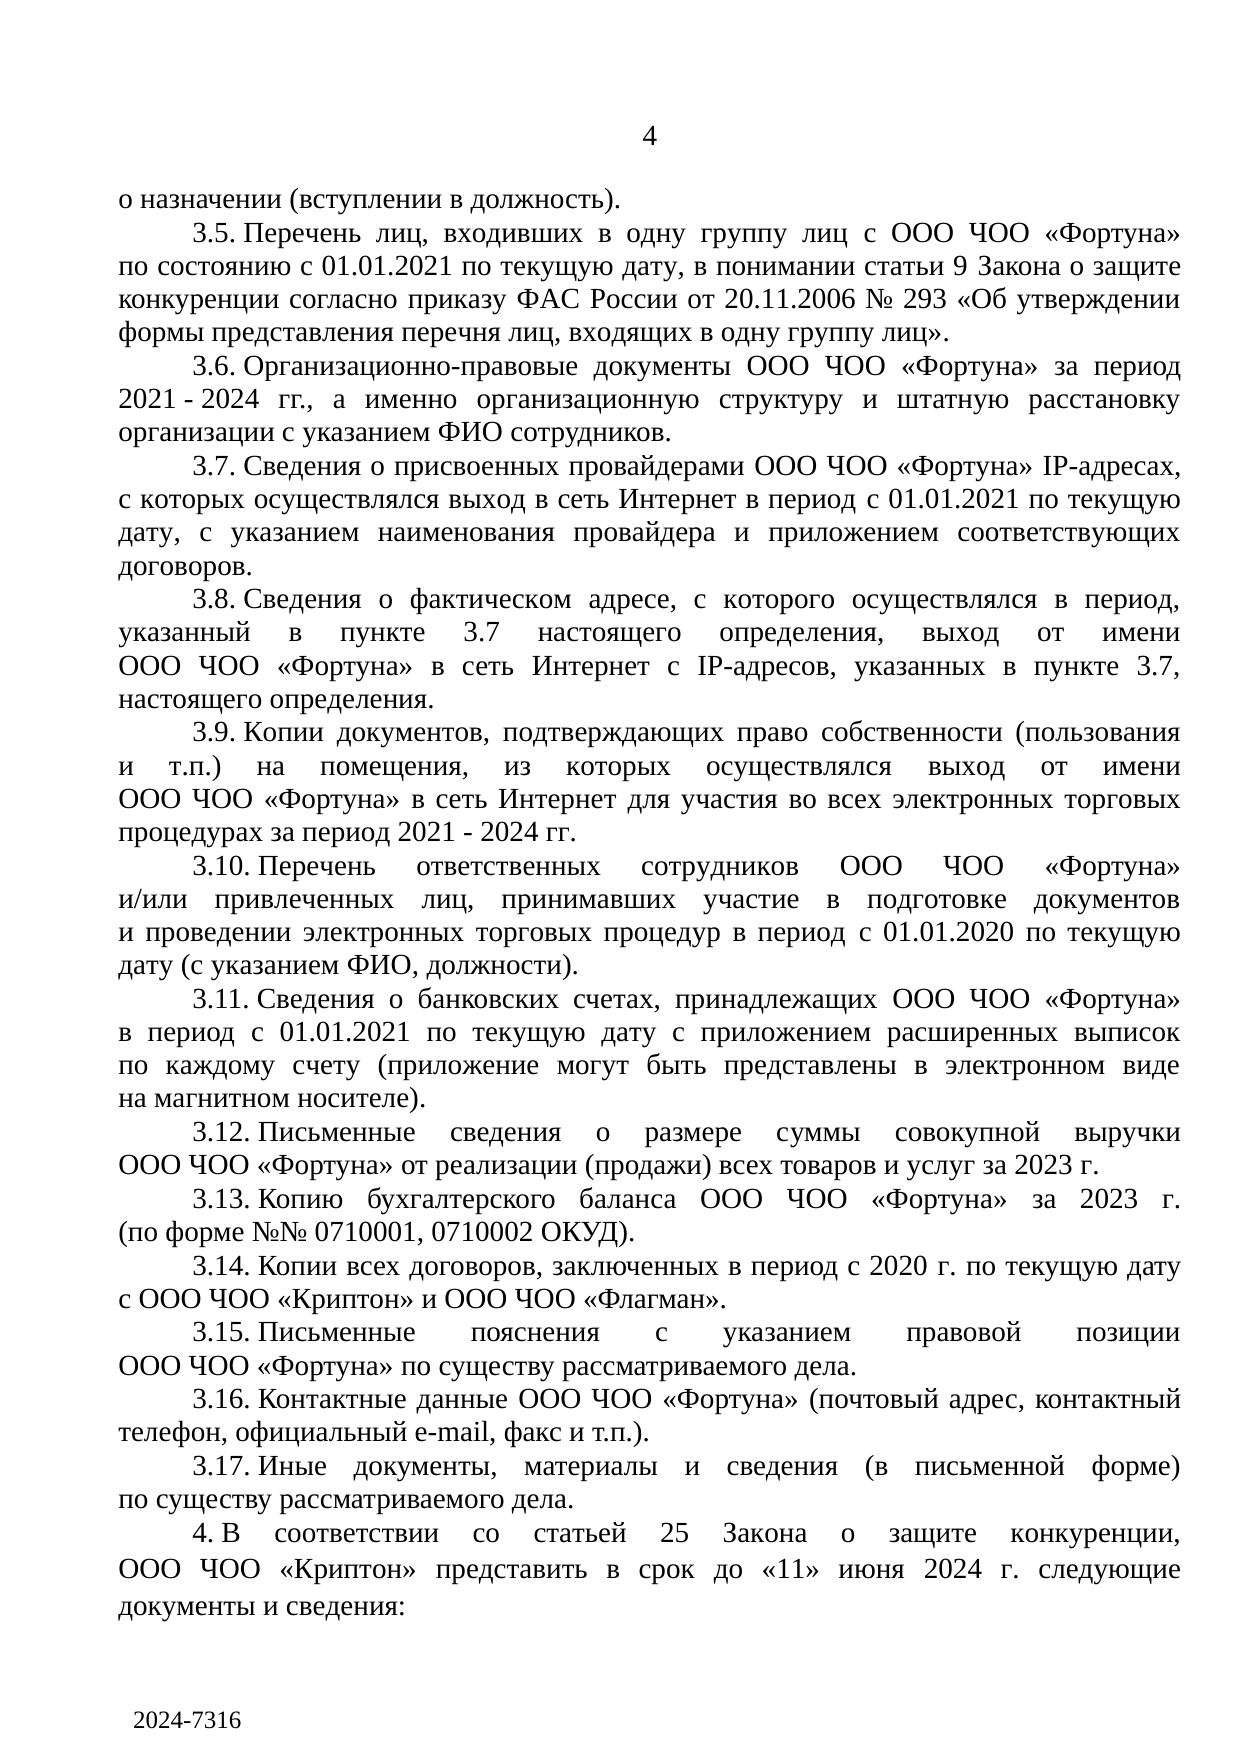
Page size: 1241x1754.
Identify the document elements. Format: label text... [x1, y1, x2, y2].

text 3.15. Письменные пояснения с указанием правовой позиции ООО ЧОО «Фортуна» по существу рассматриваемого дела. [118, 1314, 1181, 1381]
text 4. В соответствии со статьей 25 Закона о защите конкуренции, ООО ЧОО «Криптон» представить в срок до «11» июня 2024 г. следующие документы и сведения: [118, 1515, 1181, 1622]
text 3.11. Сведения о банковских счетах, принадлежащих ООО ЧОО «Фортуна» в период с 01.01.2021 по текущую дату с приложением расширенных выписок по каждому счету (приложение могут быть представлены в электронном виде на магнитном носителе). [118, 981, 1181, 1114]
text 3.13. Копию бухгалтерского баланса ООО ЧОО «Фортуна» за 2023 г. (по форме №№ 0710001, 0710002 ОКУД). [118, 1181, 1181, 1248]
text 3.16. Контактные данные ООО ЧОО «Фортуна» (почтовый адрес, контактный телефон, официальный e-mail, факс и т.п.). [118, 1381, 1181, 1448]
text 3.7. Сведения о присвоенных провайдерами ООО ЧОО «Фортуна» IP‑адресах, с которых осуществлялся выход в сеть Интернет в период с 01.01.2021 по текущую дату, с указанием наименования провайдера и приложением соответствующих договоров. [118, 448, 1181, 581]
text 3.8. Сведения о фактическом адресе, с которого осуществлялся в период, указанный в пункте 3.7 настоящего определения, выход от имени ООО ЧОО «Фортуна» в сеть Интернет с IP-адресов, указанных в пункте 3.7, настоящего определения. [118, 581, 1181, 714]
text о назначении (вступлении в должность). [118, 181, 1181, 215]
text 3.9. Копии документов, подтверждающих право собственности (пользования и т.п.) на помещения, из которых осуществлялся выход от имени ООО ЧОО «Фортуна» в сеть Интернет для участия во всех электронных торговых процедурах за период 2021 - 2024 гг. [118, 714, 1181, 848]
text 3.12. Письменные сведения о размере суммы совокупной выручки ООО ЧОО «Фортуна» от реализации (продажи) всех товаров и услуг за 2023 г. [118, 1114, 1181, 1181]
text 3.10. Перечень ответственных сотрудников ООО ЧОО «Фортуна» и/или привлеченных лиц, принимавших участие в подготовке документов и проведении электронных торговых процедур в период с 01.01.2020 по текущую дату (с указанием ФИО, должности). [118, 848, 1181, 981]
text 3.14. Копии всех договоров, заключенных в период с 2020 г. по текущую дату c ООО ЧОО «Криптон» и ООО ЧОО «Флагман». [118, 1248, 1181, 1314]
text 3.5. Перечень лиц, входивших в одну группу лиц с ООО ЧОО «Фортуна» по состоянию с 01.01.2021 по текущую дату, в понимании статьи 9 Закона о защите конкуренции согласно приказу ФАС России от 20.11.2006 № 293 «Об утверждении формы представления перечня лиц, входящих в одну группу лиц». [118, 215, 1181, 348]
text 3.6. Организационно-правовые документы ООО ЧОО «Фортуна» за период 2021 - 2024 гг., а именно организационную структуру и штатную расстановку организации с указанием ФИО сотрудников. [118, 348, 1181, 448]
text 3.17. Иные документы, материалы и сведения (в письменной форме) по существу рассматриваемого дела. [118, 1448, 1181, 1515]
